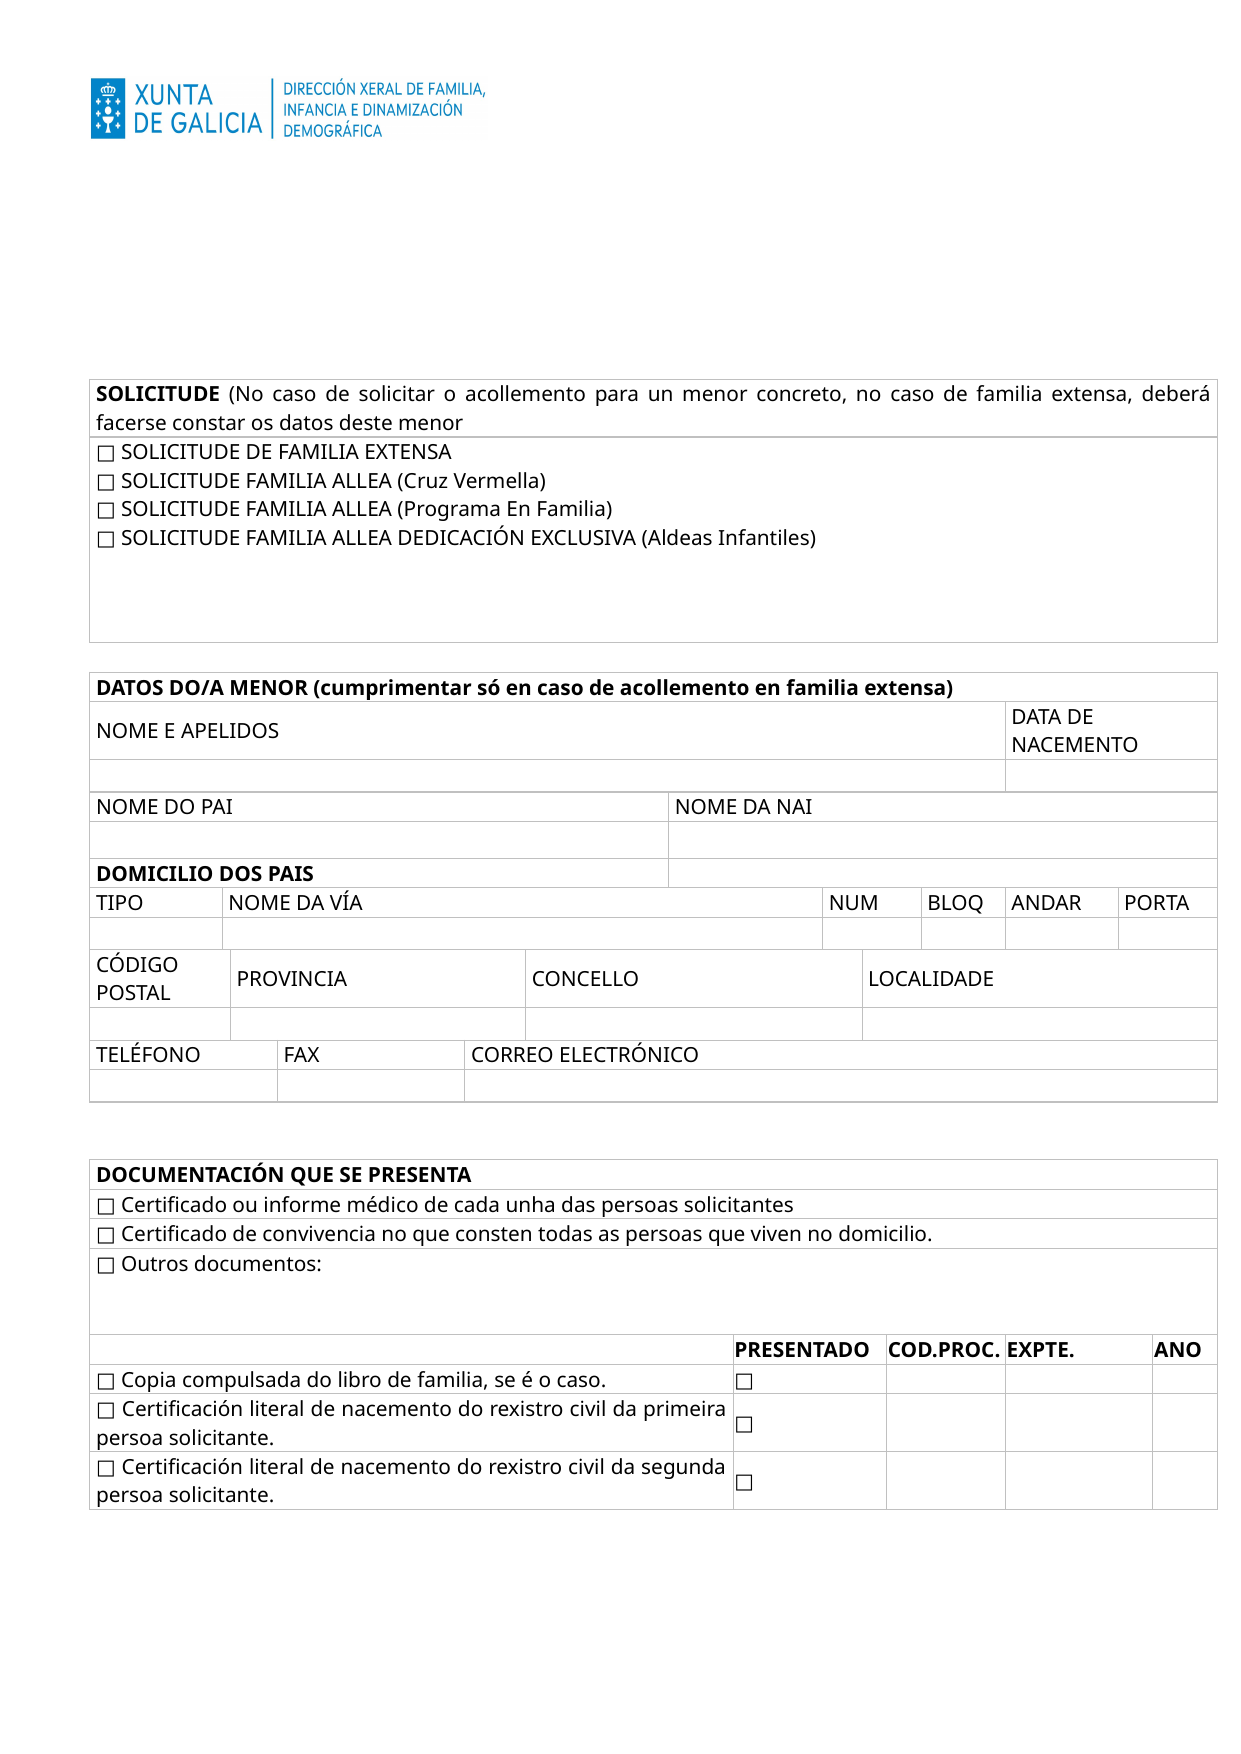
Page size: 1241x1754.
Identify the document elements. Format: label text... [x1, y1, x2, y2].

table_cell [223, 918, 822, 949]
table_cell NOME DA VÍA [223, 888, 822, 917]
table_cell [90, 1008, 230, 1039]
table_cell COD.PROC. [887, 1335, 1005, 1364]
table_cell □ Certificado de convivencia no que consten todas as persoas que viven no domicilio. [90, 1219, 1217, 1248]
table_cell [1153, 1394, 1217, 1451]
table_cell [1006, 1394, 1152, 1451]
table_header [96, 551, 1217, 585]
table_cell [90, 1070, 277, 1101]
table_header SOLICITUDE (No caso de solicitar o acollemento para un menor concreto, no caso de familia extensa, deberá facerse constar os datos deste menor [90, 380, 1217, 436]
table_cell TELÉFONO [90, 1041, 277, 1069]
table_cell □ Certificación literal de nacemento do rexistro civil da segunda persoa solicitante. [90, 1452, 733, 1509]
picture [89, 76, 488, 141]
table_cell [887, 1365, 1005, 1393]
table_cell [887, 1394, 1005, 1451]
table_header DATOS DO/A MENOR (cumprimentar só en caso de acollemento en familia extensa) [90, 673, 1217, 701]
table_cell □ [734, 1365, 886, 1393]
table_cell DATA DE NACEMENTO [1006, 702, 1217, 759]
table_cell □ Outros documentos: [90, 1249, 1217, 1334]
table_cell NOME DO PAI [90, 793, 668, 821]
table_cell CORREO ELECTRÓNICO [465, 1041, 1217, 1069]
table_cell [1006, 1365, 1152, 1393]
table_cell [669, 822, 1217, 858]
table_cell □ Copia compulsada do libro de familia, se é o caso. [90, 1365, 733, 1393]
table_cell TIPO [90, 888, 222, 917]
table_cell NOME E APELIDOS [90, 702, 1005, 759]
table_cell □ [734, 1452, 886, 1509]
table_cell [231, 1008, 525, 1039]
table_cell DOMICILIO DOS PAIS [90, 859, 668, 887]
table_cell [1153, 1365, 1217, 1393]
table_cell [669, 859, 1217, 887]
table_cell [90, 1335, 733, 1364]
table_cell □ Certificado ou informe médico de cada unha das persoas solicitantes [90, 1190, 1217, 1218]
table_cell ANO [1153, 1335, 1217, 1364]
table_header DOCUMENTACIÓN QUE SE PRESENTA [90, 1160, 1217, 1189]
table_cell [887, 1452, 1005, 1509]
table_cell □ Certificación literal de nacemento do rexistro civil da primeira persoa solicitante. [90, 1394, 733, 1451]
table_cell PROVINCIA [231, 950, 525, 1007]
table_cell [90, 918, 222, 949]
table_cell [1006, 1452, 1152, 1509]
table_cell PORTA [1119, 888, 1217, 917]
table_cell [278, 1070, 464, 1101]
table_cell NUM [823, 888, 921, 917]
table_cell [90, 760, 1005, 791]
table_cell [1006, 918, 1118, 949]
table_cell [1006, 760, 1217, 791]
table_cell [922, 918, 1005, 949]
table_cell CONCELLO [526, 950, 862, 1007]
table_cell BLOQ [922, 888, 1005, 917]
table_cell [1153, 1452, 1217, 1509]
table_cell EXPTE. [1006, 1335, 1152, 1364]
table_cell [823, 918, 921, 949]
table_cell [90, 822, 668, 858]
table_cell LOCALIDADE [863, 950, 1217, 1007]
table_cell □ [734, 1394, 886, 1451]
table_cell ANDAR [1006, 888, 1118, 917]
table_cell NOME DA NAI [669, 793, 1217, 821]
table_cell [1119, 918, 1217, 949]
table_cell □ SOLICITUDE DE FAMILIA EXTENSA □ SOLICITUDE FAMILIA ALLEA (Cruz Vermella) □ SOLICITUDE FAMILIA ALLEA (Programa En Familia) □ SOLICITUDE FAMILIA ALLEA DEDICACIÓN EXCLUSIVA (Aldeas Infantiles) [90, 438, 1217, 642]
table_cell [863, 1008, 1217, 1039]
table_cell [526, 1008, 862, 1039]
table_cell PRESENTADO [734, 1335, 886, 1364]
table_cell [465, 1070, 1217, 1101]
table_cell CÓDIGO POSTAL [90, 950, 230, 1007]
table_cell FAX [278, 1041, 464, 1069]
